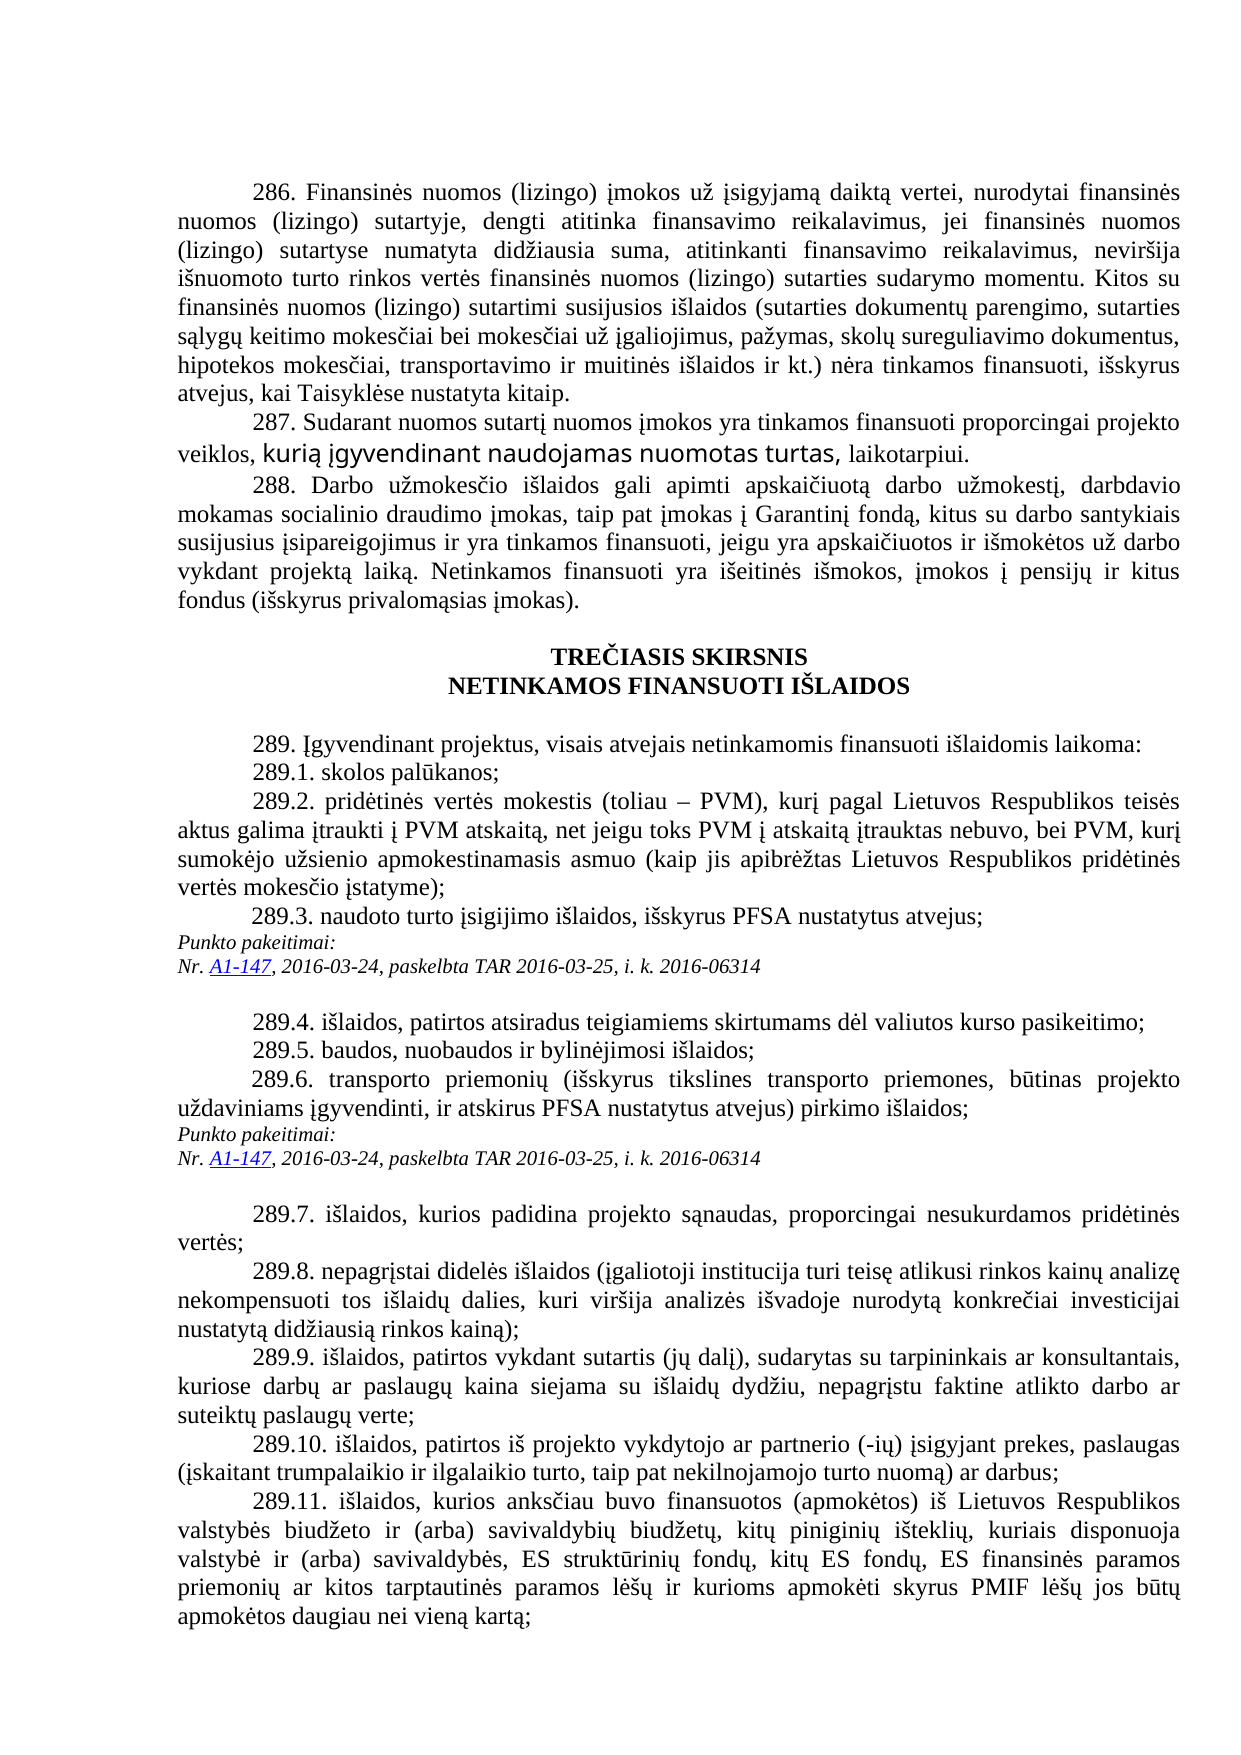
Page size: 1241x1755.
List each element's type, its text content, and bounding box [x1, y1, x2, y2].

text Nr. A1-147, 2016-03-24, paskelbta TAR 2016-03-25, i. k. 2016-06314 [177, 954, 1181, 978]
text 288. Darbo užmokesčio išlaidos gali apimti apskaičiuotą darbo užmokestį, darbdavio mokamas socialinio draudimo įmokas, taip pat įmokas į Garantinį fondą, kitus su darbo santykiais susijusius įsipareigojimus ir yra tinkamos finansuoti, jeigu yra apskaičiuotos ir išmokėtos už darbo vykdant projektą laiką. Netinkamos finansuoti yra išeitinės išmokos, įmokos į pensijų ir kitus fondus (išskyrus privalomąsias įmokas). [177, 470, 1181, 614]
text 289.9. išlaidos, patirtos vykdant sutartis (jų dalį), sudarytas su tarpininkais ar konsultantais, kuriose darbų ar paslaugų kaina siejama su išlaidų dydžiu, nepagrįstu faktine atlikto darbo ar suteiktų paslaugų verte; [177, 1342, 1181, 1429]
text 289.11. išlaidos, kurios anksčiau buvo finansuotos (apmokėtos) iš Lietuvos Respublikos valstybės biudžeto ir (arba) savivaldybių biudžetų, kitų piniginių išteklių, kuriais disponuoja valstybė ir (arba) savivaldybės, ES struktūrinių fondų, kitų ES fondų, ES finansinės paramos priemonių ar kitos tarptautinės paramos lėšų ir kurioms apmokėti skyrus PMIF lėšų jos būtų apmokėtos daugiau nei vieną kartą; [177, 1486, 1181, 1630]
text TREČIASIS SKIRSNIS [177, 642, 1181, 671]
text 289.10. išlaidos, patirtos iš projekto vykdytojo ar partnerio (-ių) įsigyjant prekes, paslaugas (įskaitant trumpalaikio ir ilgalaikio turto, taip pat nekilnojamojo turto nuomą) ar darbus; [177, 1429, 1181, 1486]
text 289.5. baudos, nuobaudos ir bylinėjimosi išlaidos; [177, 1036, 1181, 1064]
text Punkto pakeitimai: [177, 1122, 1181, 1146]
text NETINKAMOS FINANSUOTI IŠLAIDOS [177, 671, 1181, 700]
text 289.1. skolos palūkanos; [177, 757, 1181, 786]
text 289.3. naudoto turto įsigijimo išlaidos, išskyrus PFSA nustatytus atvejus; [177, 901, 1181, 930]
text 289.2. pridėtinės vertės mokestis (toliau – PVM), kurį pagal Lietuvos Respublikos teisės aktus galima įtraukti į PVM atskaitą, net jeigu toks PVM į atskaitą įtrauktas nebuvo, bei PVM, kurį sumokėjo užsienio apmokestinamasis asmuo (kaip jis apibrėžtas Lietuvos Respublikos pridėtinės vertės mokesčio įstatyme); [177, 786, 1181, 901]
text Nr. A1-147, 2016-03-24, paskelbta TAR 2016-03-25, i. k. 2016-06314 [177, 1146, 1181, 1170]
text 289.7. išlaidos, kurios padidina projekto sąnaudas, proporcingai nesukurdamos pridėtinės vertės; [177, 1199, 1181, 1256]
text 289.8. nepagrįstai didelės išlaidos (įgaliotoji institucija turi teisę atlikusi rinkos kainų analizę nekompensuoti tos išlaidų dalies, kuri viršija analizės išvadoje nurodytą konkrečiai investicijai nustatytą didžiausią rinkos kainą); [177, 1256, 1181, 1342]
text 289. Įgyvendinant projektus, visais atvejais netinkamomis finansuoti išlaidomis laikoma: [177, 729, 1181, 757]
text 289.6. transporto priemonių (išskyrus tikslines transporto priemones, būtinas projekto uždaviniams įgyvendinti, ir atskirus PFSA nustatytus atvejus) pirkimo išlaidos; [177, 1064, 1181, 1122]
text 287. Sudarant nuomos sutartį nuomos įmokos yra tinkamos finansuoti proporcingai projekto veiklos, kurią įgyvendinant naudojamas nuomotas turtas, laikotarpiui. [177, 407, 1181, 470]
text 289.4. išlaidos, patirtos atsiradus teigiamiems skirtumams dėl valiutos kurso pasikeitimo; [177, 1007, 1181, 1036]
text 286. Finansinės nuomos (lizingo) įmokos už įsigyjamą daiktą vertei, nurodytai finansinės nuomos (lizingo) sutartyje, dengti atitinka finansavimo reikalavimus, jei finansinės nuomos (lizingo) sutartyse numatyta didžiausia suma, atitinkanti finansavimo reikalavimus, neviršija išnuomoto turto rinkos vertės finansinės nuomos (lizingo) sutarties sudarymo momentu. Kitos su finansinės nuomos (lizingo) sutartimi susijusios išlaidos (sutarties dokumentų parengimo, sutarties sąlygų keitimo mokesčiai bei mokesčiai už įgaliojimus, pažymas, skolų sureguliavimo dokumentus, hipotekos mokesčiai, transportavimo ir muitinės išlaidos ir kt.) nėra tinkamos finansuoti, išskyrus atvejus, kai Taisyklėse nustatyta kitaip. [177, 177, 1181, 407]
text Punkto pakeitimai: [177, 930, 1181, 954]
